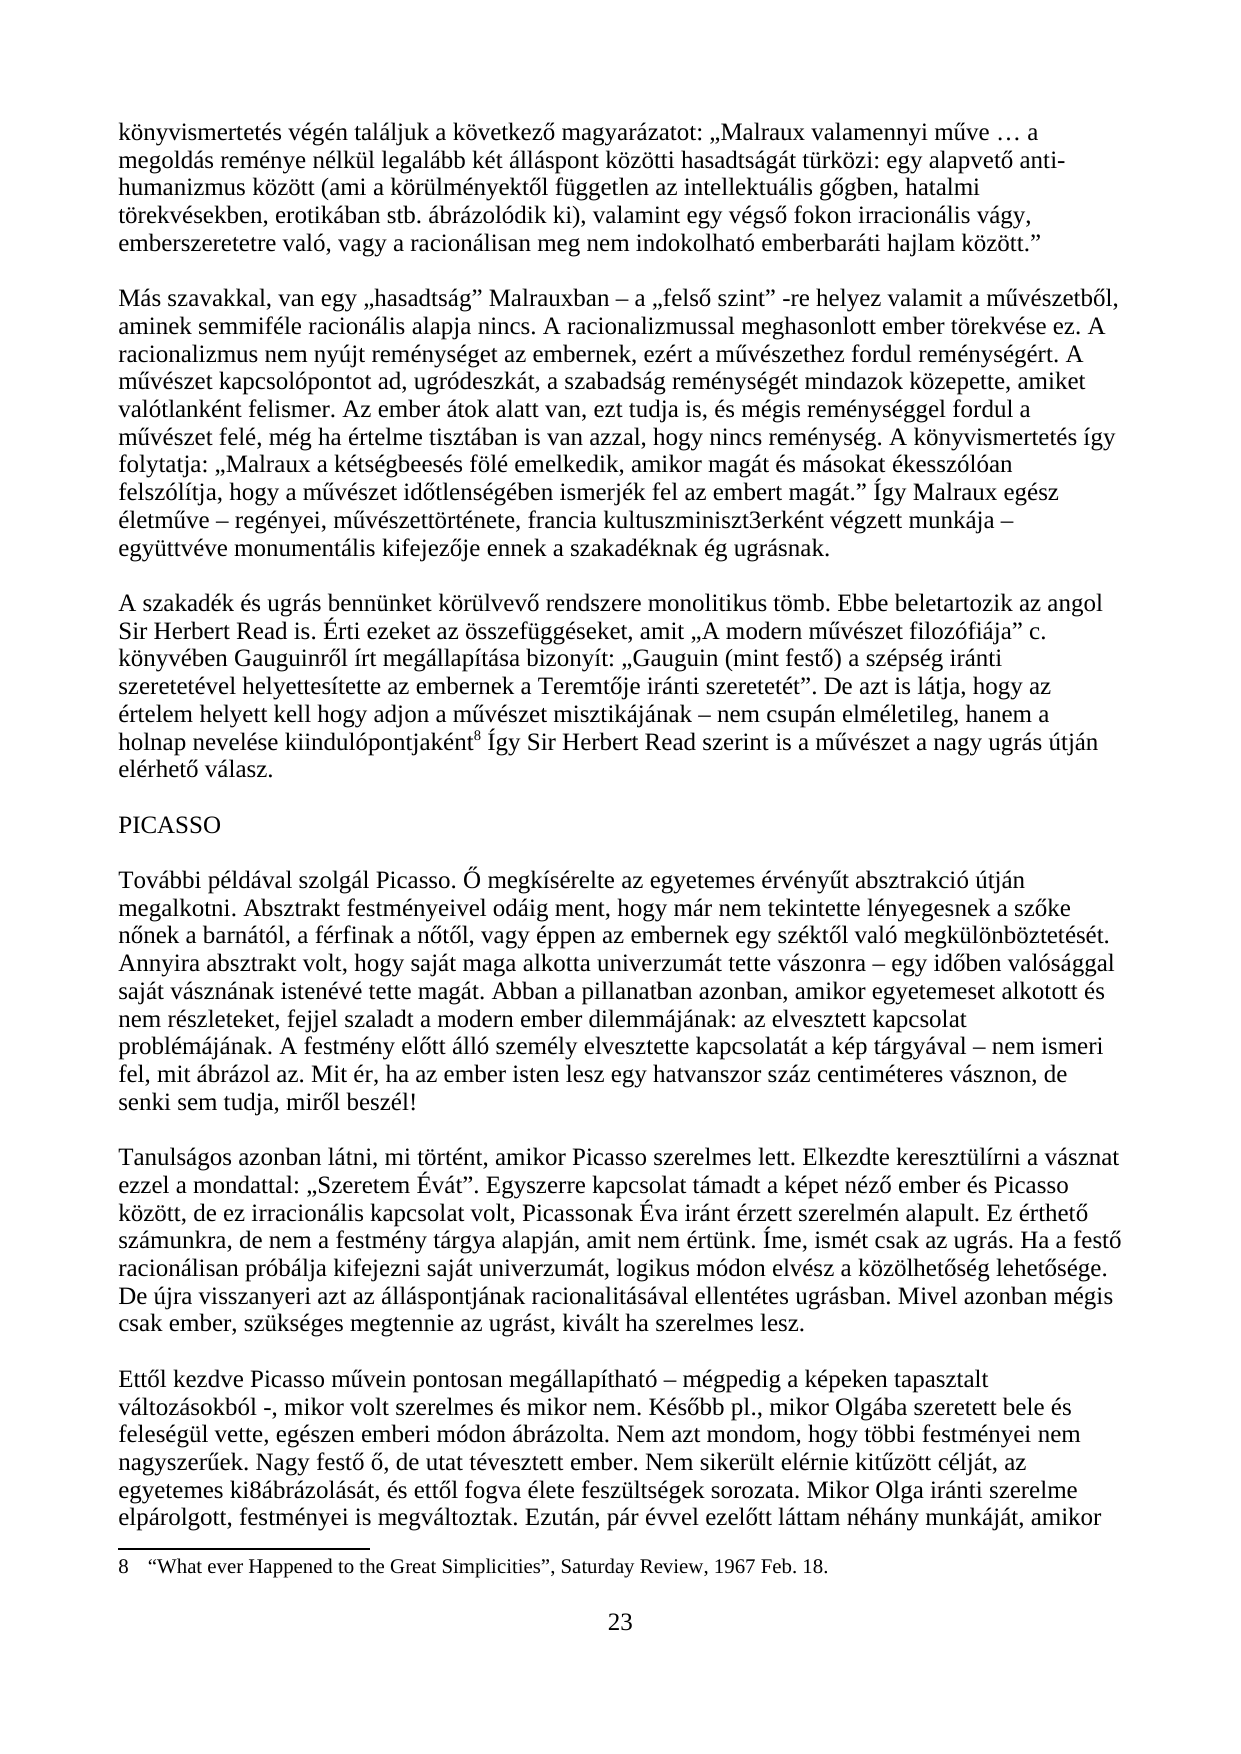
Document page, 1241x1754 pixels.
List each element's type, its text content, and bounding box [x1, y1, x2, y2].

text További példával szolgál Picasso. Ő megkísérelte az egyetemes érvényűt absztrakció útján megalkotni. Absztrakt festményeivel odáig ment, hogy már nem tekintette lényegesnek a szőke nőnek a barnától, a férfinak a nőtől, vagy éppen az embernek egy széktől való megkülönböztetését. Annyira absztrakt volt, hogy saját maga alkotta univerzumát tette vászonra – egy időben valósággal saját vásznának istenévé tette magát. Abban a pillanatban azonban, amikor egyetemeset alkotott és nem részleteket, fejjel szaladt a modern ember dilemmájának: az elvesztett kapcsolat problémájának. A festmény előtt álló személy elvesztette kapcsolatát a kép tárgyával – nem ismeri fel, mit ábrázol az. Mit ér, ha az ember isten lesz egy hatvanszor száz centiméteres vásznon, de senki sem tudja, miről beszél! [118, 866, 1122, 1116]
text “What ever Happened to the Great Simplicities”, Saturday Review, 1967 Feb. 18. [118, 1555, 1122, 1578]
text Ettől kezdve Picasso művein pontosan megállapítható – mégpedig a képeken tapasztalt változásokból -, mikor volt szerelmes és mikor nem. Később pl., mikor Olgába szeretett bele és feleségül vette, egészen emberi módon ábrázolta. Nem azt mondom, hogy többi festményei nem nagyszerűek. Nagy festő ő, de utat tévesztett ember. Nem sikerült elérnie kitűzött célját, az egyetemes ki8ábrázolását, és ettől fogva élete feszültségek sorozata. Mikor Olga iránti szerelme elpárolgott, festményei is megváltoztak. Ezután, pár évvel ezelőtt láttam néhány munkáját, amikor [118, 1365, 1122, 1531]
text Tanulságos azonban látni, mi történt, amikor Picasso szerelmes lett. Elkezdte keresztülírni a vásznat ezzel a mondattal: „Szeretem Évát”. Egyszerre kapcsolat támadt a képet néző ember és Picasso között, de ez irracionális kapcsolat volt, Picassonak Éva iránt érzett szerelmén alapult. Ez érthető számunkra, de nem a festmény tárgya alapján, amit nem értünk. Íme, ismét csak az ugrás. Ha a festő racionálisan próbálja kifejezni saját univerzumát, logikus módon elvész a közölhetőség lehetősége. De újra visszanyeri azt az álláspontjának racionalitásával ellentétes ugrásban. Mivel azonban mégis csak ember, szükséges megtennie az ugrást, kivált ha szerelmes lesz. [118, 1143, 1122, 1337]
text könyvismertetés végén találjuk a következő magyarázatot: „Malraux valamennyi műve … a megoldás reménye nélkül legalább két álláspont közötti hasadtságát türközi: egy alapvető anti-humanizmus között (ami a körülményektől független az intellektuális gőgben, hatalmi törekvésekben, erotikában stb. ábrázolódik ki), valamint egy végső fokon irracionális vágy, emberszeretetre való, vagy a racionálisan meg nem indokolható emberbaráti hajlam között.” [118, 118, 1122, 257]
text A szakadék és ugrás bennünket körülvevő rendszere monolitikus tömb. Ebbe beletartozik az angol Sir Herbert Read is. Érti ezeket az összefüggéseket, amit „A modern művészet filozófiája” c. könyvében Gauguinről írt megállapítása bizonyít: „Gauguin (mint festő) a szépség iránti szeretetével helyettesítette az embernek a Teremtője iránti szeretetét”. De azt is látja, hogy az értelem helyett kell hogy adjon a művészet misztikájának – nem csupán elméletileg, hanem a holnap nevelése kiindulópontjaként Így Sir Herbert Read szerint is a művészet a nagy ugrás útján elérhető válasz. [118, 589, 1122, 783]
text Más szavakkal, van egy „hasadtság” Malrauxban – a „felső szint” -re helyez valamit a művészetből, aminek semmiféle racionális alapja nincs. A racionalizmussal meghasonlott ember törekvése ez. A racionalizmus nem nyújt reménységet az embernek, ezért a művészethez fordul reménységért. A művészet kapcsolópontot ad, ugródeszkát, a szabadság reménységét mindazok közepette, amiket valótlanként felismer. Az ember átok alatt van, ezt tudja is, és mégis reménységgel fordul a művészet felé, még ha értelme tisztában is van azzal, hogy nincs reménység. A könyvismertetés így folytatja: „Malraux a kétségbeesés fölé emelkedik, amikor magát és másokat ékesszólóan felszólítja, hogy a művészet időtlenségében ismerjék fel az embert magát.” Így Malraux egész életműve – regényei, művészettörténete, francia kultuszminiszt3erként végzett munkája – együttvéve monumentális kifejezője ennek a szakadéknak ég ugrásnak. [118, 284, 1122, 561]
text PICASSO [118, 811, 1122, 838]
